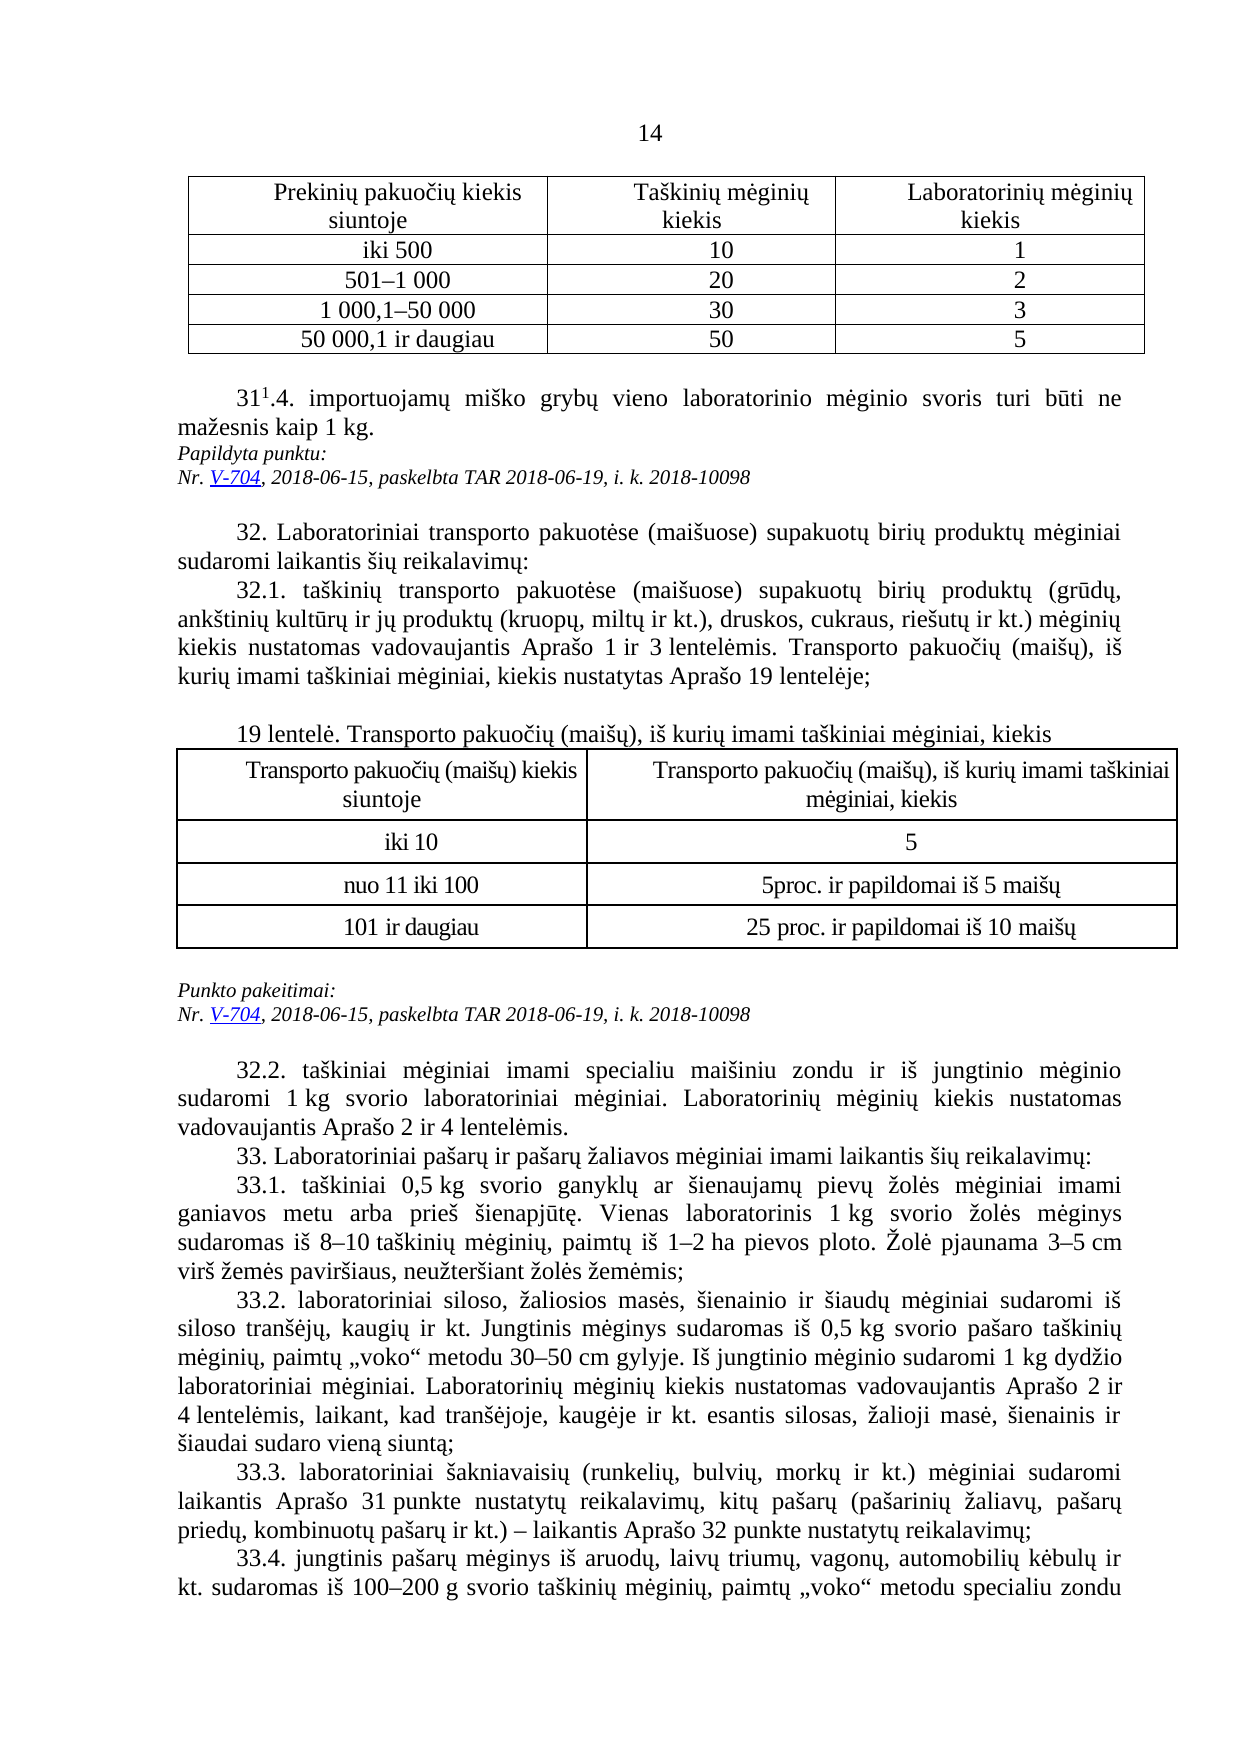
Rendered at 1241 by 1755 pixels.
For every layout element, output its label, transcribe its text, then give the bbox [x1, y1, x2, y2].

table_cell 20 [548, 265, 835, 294]
table_cell iki 10 [178, 821, 586, 862]
text 33.3. laboratoriniai šakniavaisių (runkelių, bulvių, morkų ir kt.) mėginiai sudaromi laikantis Aprašo 31 punkte nustatytų reikalavimų, kitų pašarų (pašarinių žaliavų, pašarų priedų, kombinuotų pašarų ir kt.) – laikantis Aprašo 32 punkte nustatytų reikalavimų; [177, 1457, 1122, 1543]
table_cell 3 [836, 295, 1144, 323]
table_cell 5 [588, 821, 1176, 862]
table_cell 5 [836, 325, 1144, 353]
table_header Transporto pakuočių (maišų), iš kurių imami taškiniai mėginiai, kiekis [588, 750, 1176, 819]
table_cell iki 500 [189, 235, 547, 264]
text 19 lentelė. Transporto pakuočių (maišų), iš kurių imami taškiniai mėginiai, kiekis [177, 719, 1122, 747]
table_cell 5proc. ir papildomai iš 5 maišų [588, 864, 1176, 904]
table_cell 10 [548, 235, 835, 264]
table_cell 101 ir daugiau [178, 906, 586, 947]
text 33.2. laboratoriniai siloso, žaliosios masės, šienainio ir šiaudų mėginiai sudaromi iš siloso tranšėjų, kaugių ir kt. Jungtinis mėginys sudaromas iš 0,5 kg svorio pašaro taškinių mėginių, paimtų „voko“ metodu 30–50 cm gylyje. Iš jungtinio mėginio sudaromi 1 kg dydžio laboratoriniai mėginiai. Laboratorinių mėginių kiekis nustatomas vadovaujantis Aprašo 2 ir 4 lentelėmis, laikant, kad tranšėjoje, kaugėje ir kt. esantis silosas, žalioji masė, šienainis ir šiaudai sudaro vieną siuntą; [177, 1285, 1122, 1457]
table_cell 30 [548, 295, 835, 323]
table_header Taškinių mėginių kiekis [548, 177, 835, 234]
table_cell nuo 11 iki 100 [178, 864, 586, 904]
text 32.1. taškinių transporto pakuotėse (maišuose) supakuotų birių produktų (grūdų, ankštinių kultūrų ir jų produktų (kruopų, miltų ir kt.), druskos, cukraus, riešutų ir kt.) mėginių kiekis nustatomas vadovaujantis Aprašo 1 ir 3 lentelėmis. Transporto pakuočių (maišų), iš kurių imami taškiniai mėginiai, kiekis nustatytas Aprašo 19 lentelėje; [177, 575, 1122, 690]
text Nr. V-704, 2018-06-15, paskelbta TAR 2018-06-19, i. k. 2018-10098 [177, 1002, 1122, 1026]
table_cell 50 [548, 325, 835, 353]
text 32.2. taškiniai mėginiai imami specialiu maišiniu zondu ir iš jungtinio mėginio sudaromi 1 kg svorio laboratoriniai mėginiai. Laboratorinių mėginių kiekis nustatomas vadovaujantis Aprašo 2 ir 4 lentelėmis. [177, 1055, 1122, 1141]
text Nr. V-704, 2018-06-15, paskelbta TAR 2018-06-19, i. k. 2018-10098 [177, 465, 1122, 489]
table_cell 1 [836, 235, 1144, 264]
table_cell 1 000,1–50 000 [189, 295, 547, 323]
text Punkto pakeitimai: [177, 978, 1122, 1002]
text 33. Laboratoriniai pašarų ir pašarų žaliavos mėginiai imami laikantis šių reikalavimų: [177, 1141, 1122, 1170]
table_cell 2 [836, 265, 1144, 294]
table_header Laboratorinių mėginių kiekis [836, 177, 1144, 234]
text 311.4. importuojamų miško grybų vieno laboratorinio mėginio svoris turi būti ne mažesnis kaip 1 kg. [177, 383, 1122, 441]
text 32. Laboratoriniai transporto pakuotėse (maišuose) supakuotų birių produktų mėginiai sudaromi laikantis šių reikalavimų: [177, 517, 1122, 575]
table_cell 25 proc. ir papildomai iš 10 maišų [588, 906, 1176, 947]
table_header Transporto pakuočių (maišų) kiekis siuntoje [178, 750, 586, 819]
table_cell 501–1 000 [189, 265, 547, 294]
text 33.4. jungtinis pašarų mėginys iš aruodų, laivų triumų, vagonų, automobilių kėbulų ir kt. sudaromas iš 100–200 g svorio taškinių mėginių, paimtų „voko“ metodu specialiu zondu [177, 1543, 1122, 1601]
table_header Prekinių pakuočių kiekis siuntoje [189, 177, 547, 234]
table_cell 50 000,1 ir daugiau [189, 325, 547, 353]
text Papildyta punktu: [177, 441, 1122, 465]
text 33.1. taškiniai 0,5 kg svorio ganyklų ar šienaujamų pievų žolės mėginiai imami ganiavos metu arba prieš šienapjūtę. Vienas laboratorinis 1 kg svorio žolės mėginys sudaromas iš 8–10 taškinių mėginių, paimtų iš 1–2 ha pievos ploto. Žolė pjaunama 3–5 cm virš žemės paviršiaus, neužteršiant žolės žemėmis; [177, 1170, 1122, 1285]
